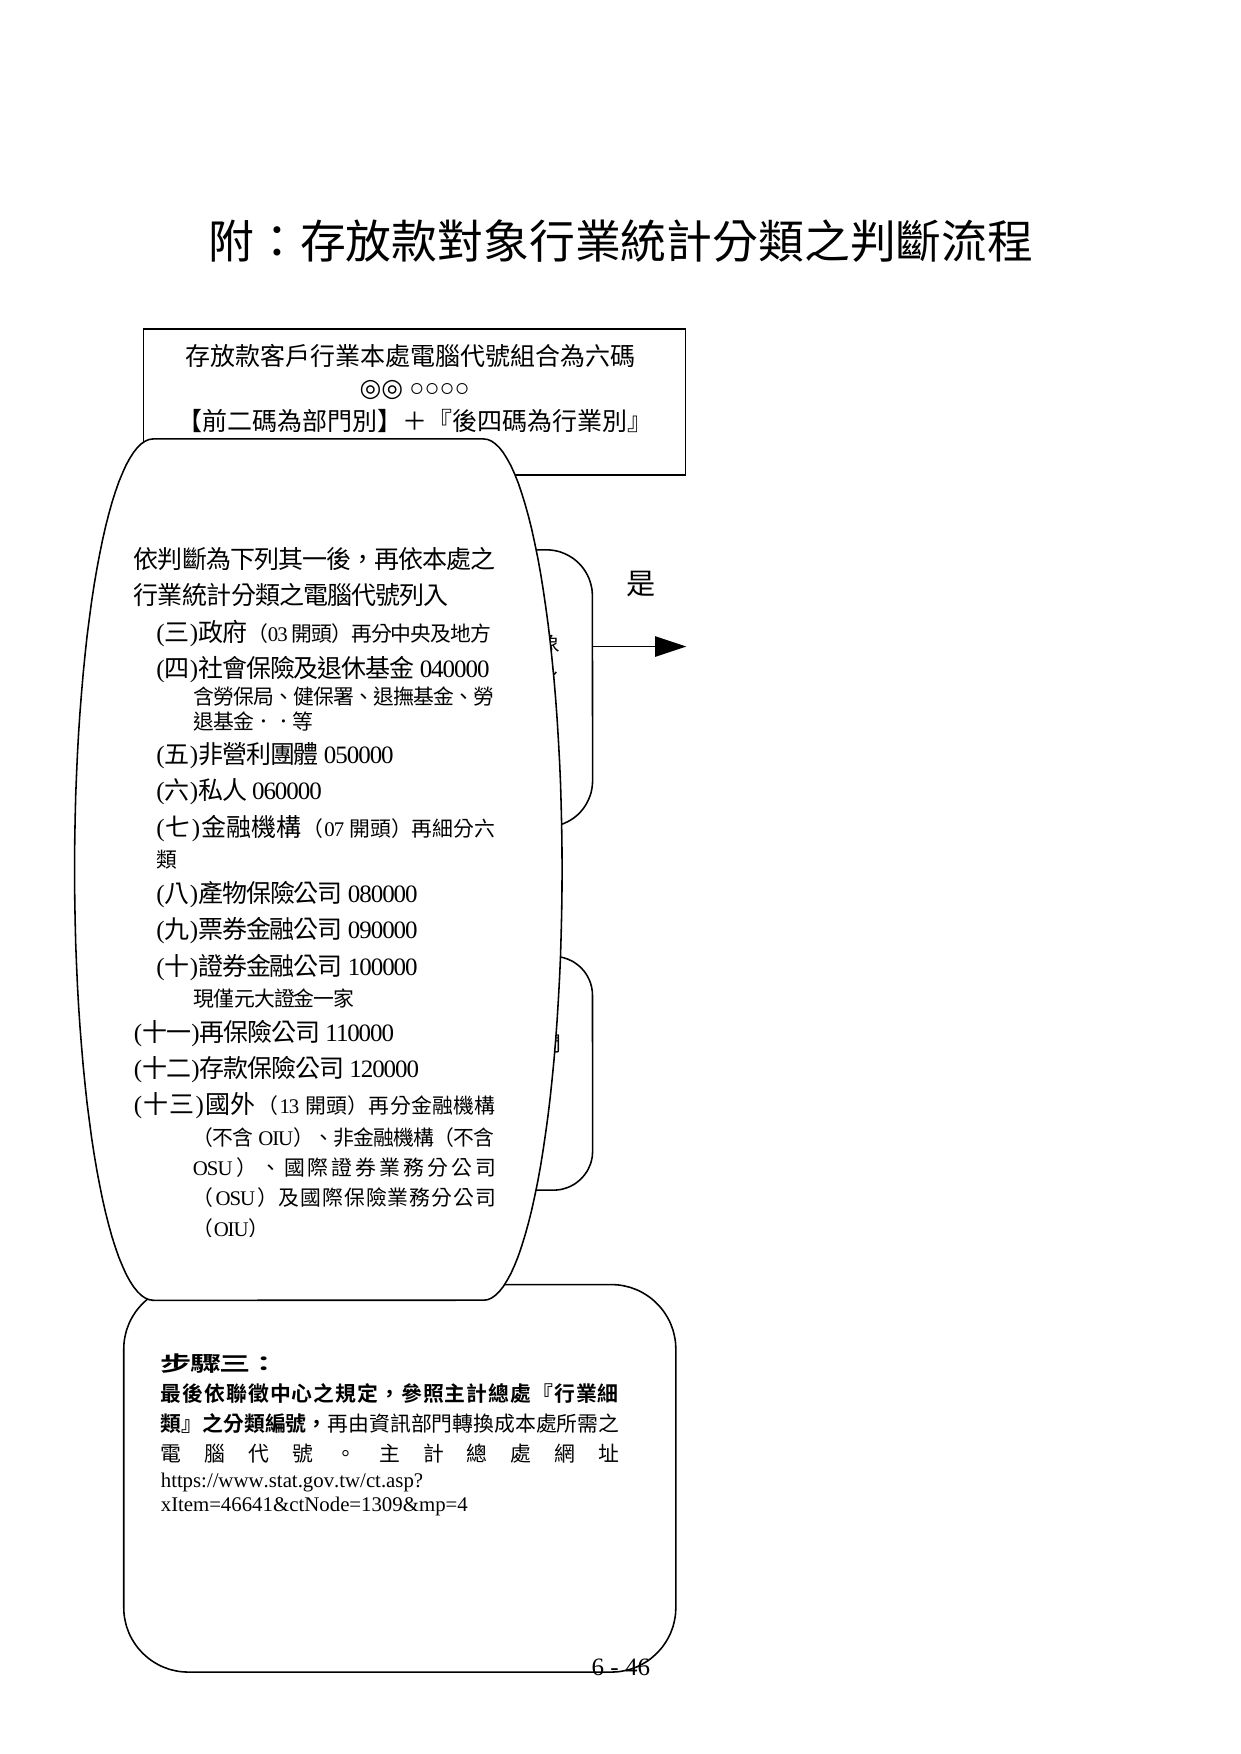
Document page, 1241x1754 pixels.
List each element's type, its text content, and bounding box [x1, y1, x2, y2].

text (六)私人060000 [156, 771, 496, 807]
text (七)金融機構（07開頭）再細分六類 [156, 807, 496, 873]
text (十一)再保險公司110000 [134, 1012, 496, 1049]
text 附：存放款對象行業統計分類之判斷流程 [105, 165, 1136, 290]
text 含勞保局、健保署、退撫基金、勞退基金．．等 [194, 684, 496, 734]
text ◎◎ ○○○○ [159, 373, 670, 402]
text (三)政府（03開頭）再分中央及地方 [156, 612, 496, 648]
text 依判斷為下列其一後，再依本處之行業統計分類之電腦代號列入 [134, 539, 496, 612]
text 存放款客戶行業本處電腦代號組合為六碼 [152, 337, 670, 373]
text (五)非營利團體050000 [156, 734, 496, 771]
text (十)證券金融公司100000 [156, 946, 496, 982]
text 是 [626, 560, 652, 603]
text (十二)存款保險公司120000 [134, 1049, 496, 1085]
text (十三)國外（13開頭）再分金融機構（不含OIU）、非金融機構（不含OSU）、國際證券業務分公司（OSU）及國際保險業務分公司（OIU） [134, 1085, 496, 1236]
text 現僅元大證金一家 [194, 982, 496, 1012]
text (九)票券金融公司090000 [156, 910, 496, 946]
text (八)產物保險公司080000 [156, 873, 496, 910]
text (四)社會保險及退休基金040000 [156, 648, 496, 684]
text 【前二碼為部門別】＋『後四碼為行業別』 [159, 402, 670, 438]
